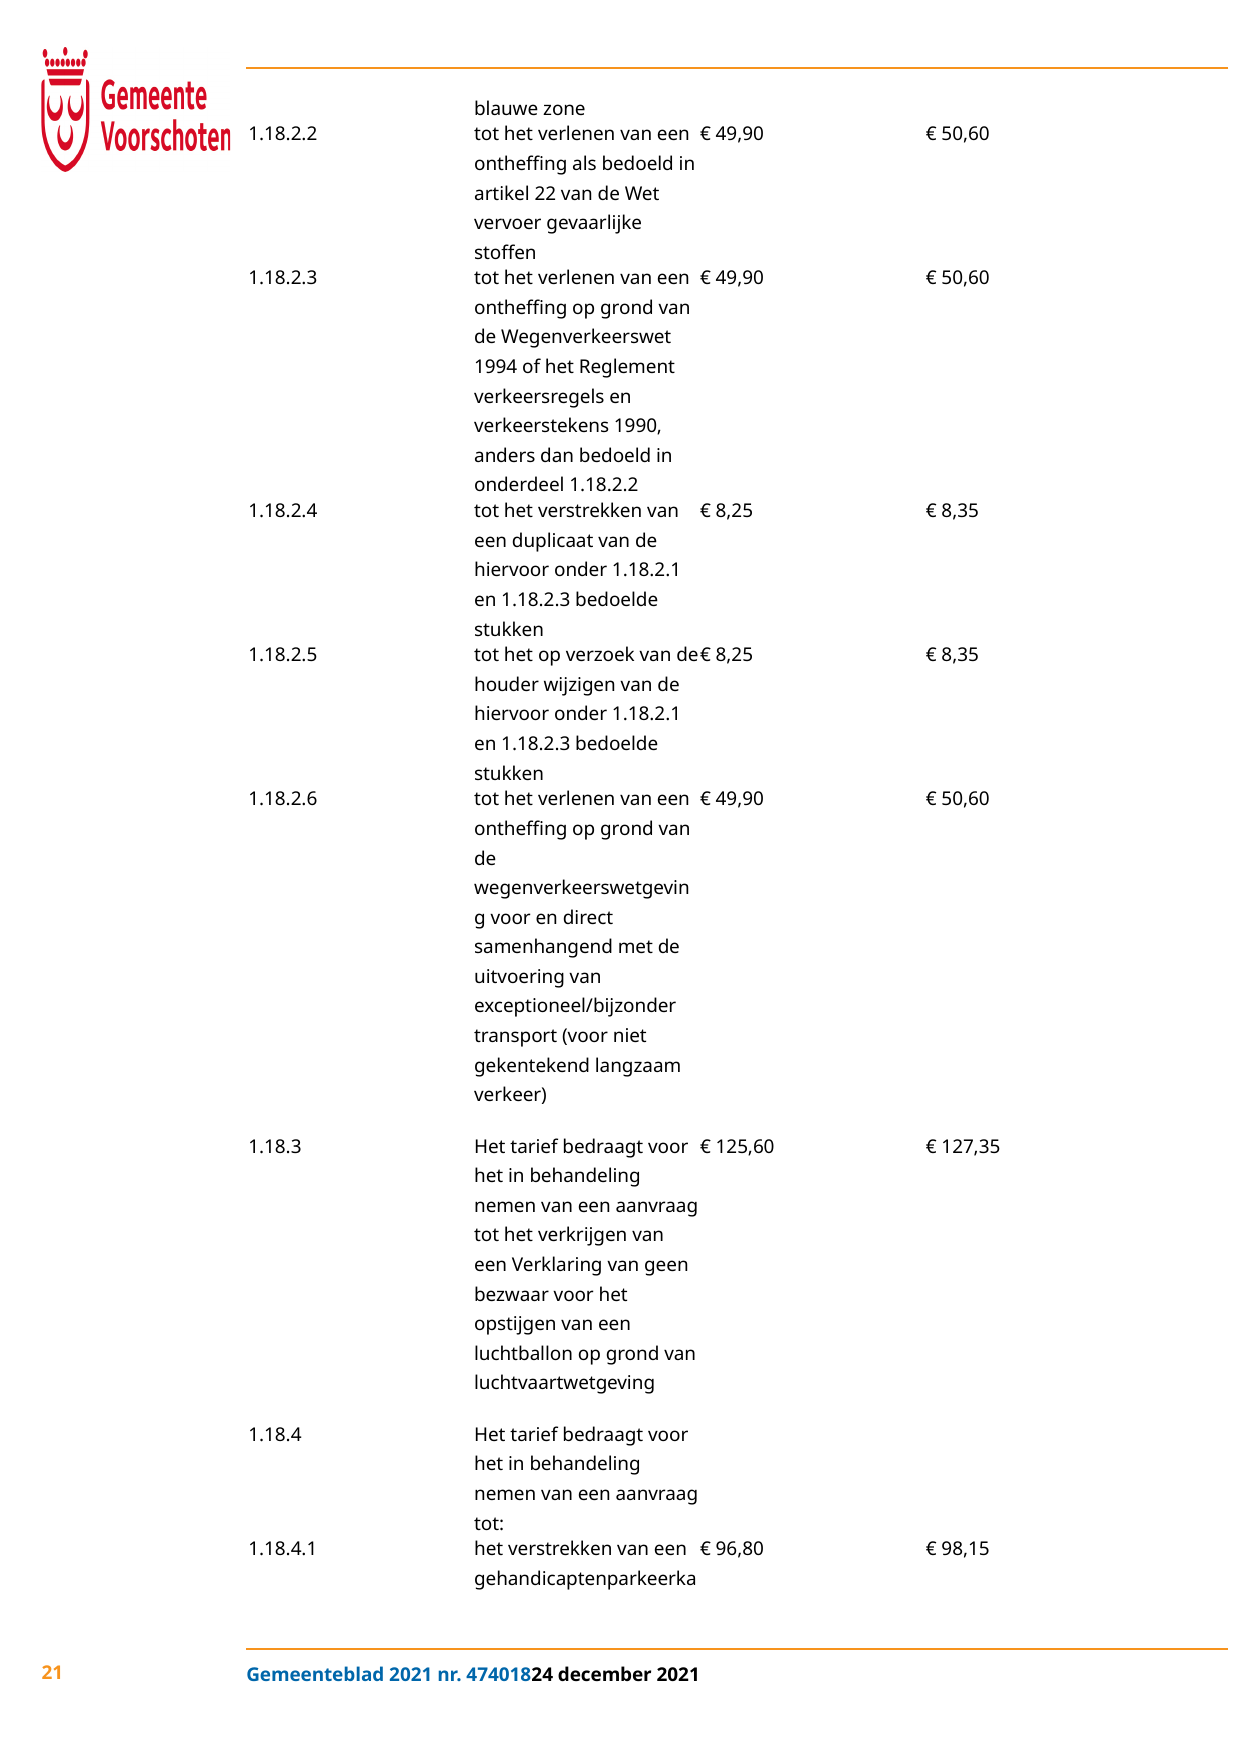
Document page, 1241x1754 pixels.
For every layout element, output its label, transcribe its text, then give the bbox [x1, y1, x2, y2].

picture [41, 47, 231, 172]
table_cell [926, 1107, 1152, 1133]
table_cell [700, 1421, 926, 1535]
table_cell € 50,60 [926, 265, 1152, 497]
table_cell tot het verstrekken van een duplicaat van de hiervoor onder 1.18.2.1 en 1.18.2.3 bedoelde stukken [474, 498, 700, 641]
table_cell [926, 1421, 1152, 1535]
table_cell € 49,90 [700, 786, 926, 1107]
table_cell [700, 1395, 926, 1421]
table_cell tot het verlenen van een ontheffing op grond van de wegenverkeerswetgeving voor en direct samenhangend met de uitvoering van exceptioneel/bijzonder transport (voor niet gekentekend langzaam verkeer) [474, 786, 700, 1107]
table_cell € 98,15 [926, 1535, 1152, 1591]
table_cell 1.18.4.1 [248, 1535, 474, 1591]
table_cell 1.18.2.5 [248, 641, 474, 786]
table_cell [926, 95, 1152, 121]
table_cell tot het verlenen van een ontheffing als bedoeld in artikel 22 van de Wet vervoer gevaarlijke stoffen [474, 121, 700, 264]
table_cell Het tarief bedraagt voor het in behandeling nemen van een aanvraag tot het verkrijgen van een Verklaring van geen bezwaar voor het opstijgen van een luchtballon op grond van luchtvaartwetgeving [474, 1133, 700, 1395]
table_cell het verstrekken van een gehandicaptenparkeerka [474, 1535, 700, 1591]
table_cell € 96,80 [700, 1535, 926, 1591]
table_cell 1.18.3 [248, 1133, 474, 1395]
table_cell € 8,35 [926, 641, 1152, 786]
table_cell € 127,35 [926, 1133, 1152, 1395]
table_cell 1.18.4 [248, 1421, 474, 1535]
table_cell 1.18.2.4 [248, 498, 474, 641]
table_cell blauwe zone [474, 95, 700, 121]
table_cell Het tarief bedraagt voor het in behandeling nemen van een aanvraag tot: [474, 1421, 700, 1535]
table_cell [248, 1107, 474, 1133]
table_cell 1.18.2.6 [248, 786, 474, 1107]
table_cell [700, 1107, 926, 1133]
table_cell [474, 1395, 700, 1421]
table_cell [248, 1395, 474, 1421]
table_cell [700, 95, 926, 121]
table_cell 1.18.2.2 [248, 121, 474, 264]
table_cell tot het op verzoek van de houder wijzigen van de hiervoor onder 1.18.2.1 en 1.18.2.3 bedoelde stukken [474, 641, 700, 786]
table_cell € 8,35 [926, 498, 1152, 641]
table_cell € 8,25 [700, 498, 926, 641]
table_cell 1.18.2.3 [248, 265, 474, 497]
table_cell € 8,25 [700, 641, 926, 786]
table_cell € 50,60 [926, 786, 1152, 1107]
table_cell [248, 95, 474, 121]
table_cell € 50,60 [926, 121, 1152, 264]
table_cell € 125,60 [700, 1133, 926, 1395]
table_cell tot het verlenen van een ontheffing op grond van de Wegenverkeerswet 1994 of het Reglement verkeersregels en verkeerstekens 1990, anders dan bedoeld in onderdeel 1.18.2.2 [474, 265, 700, 497]
table_cell [926, 1395, 1152, 1421]
table_cell € 49,90 [700, 265, 926, 497]
table_cell [474, 1107, 700, 1133]
table_cell € 49,90 [700, 121, 926, 264]
